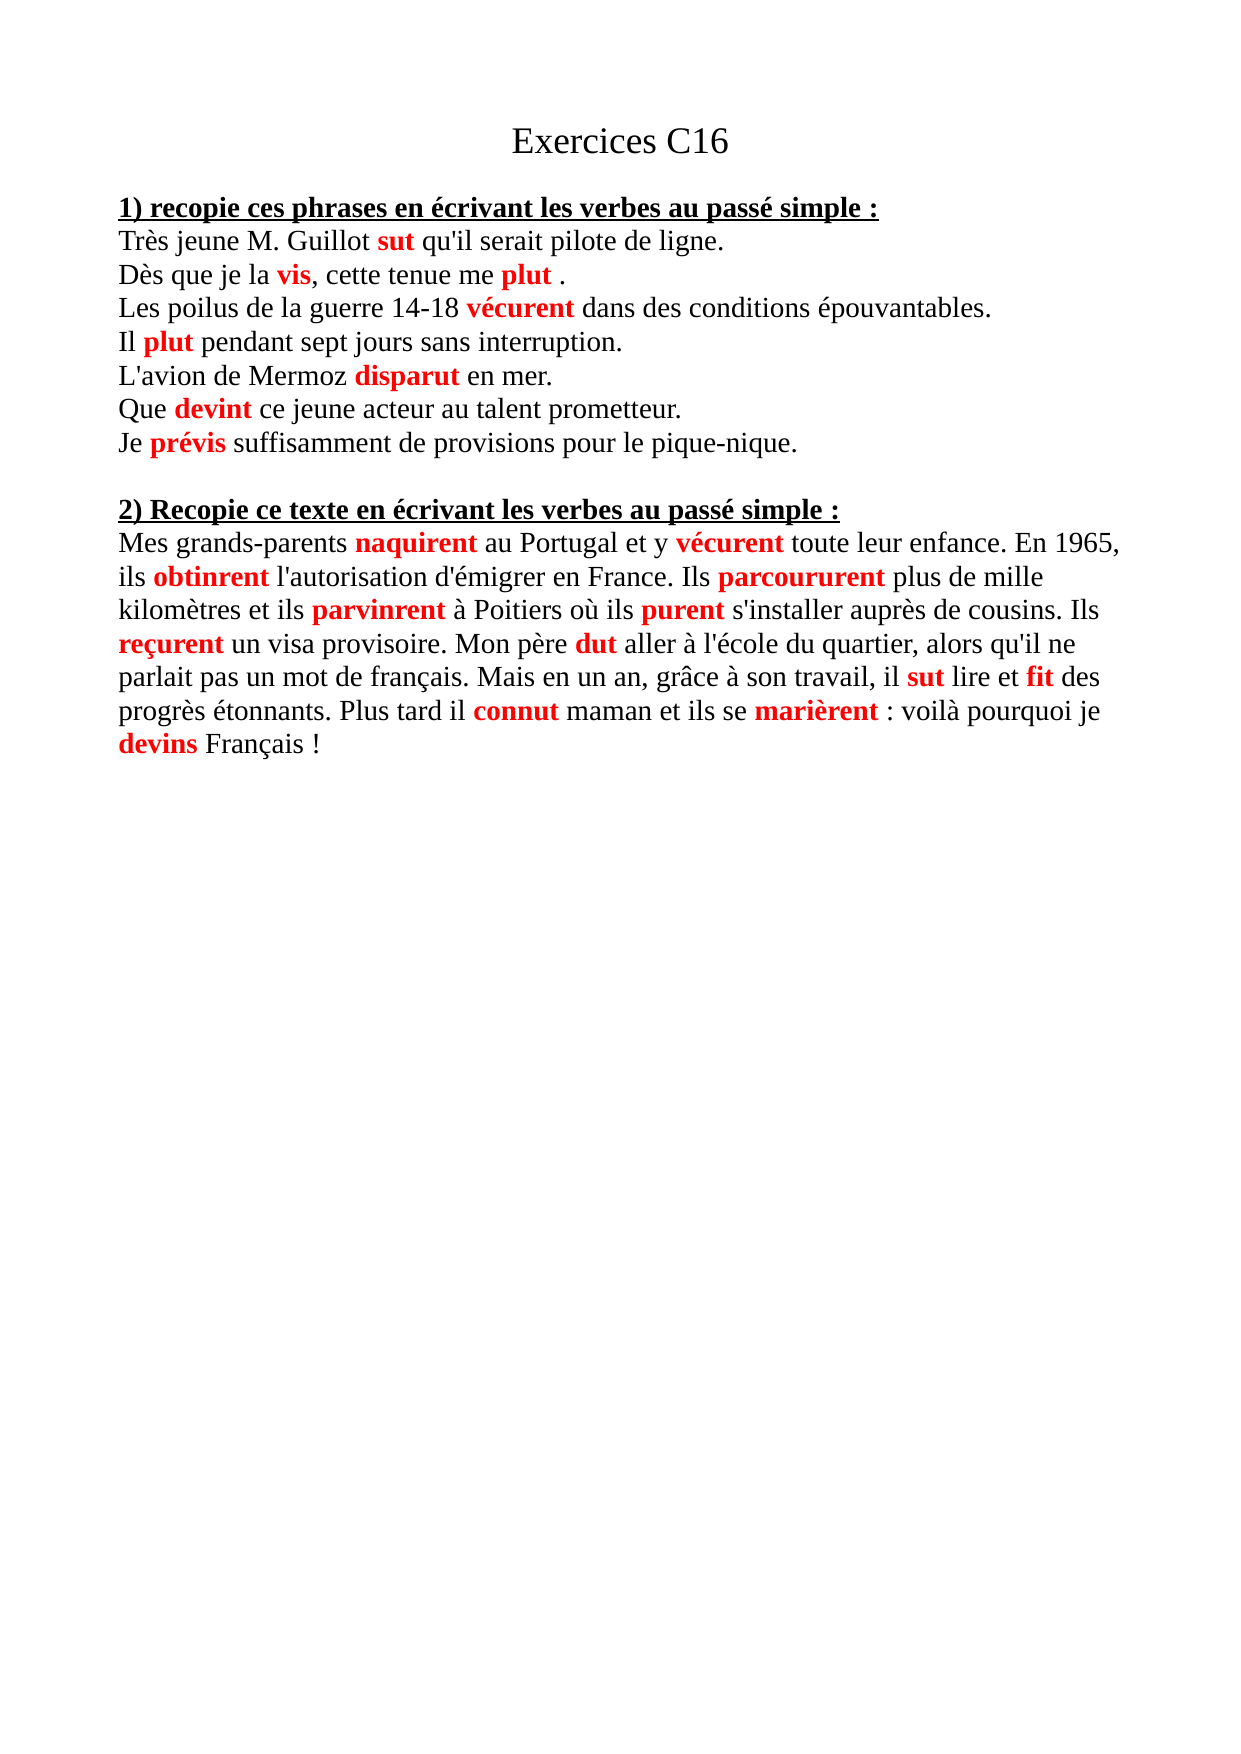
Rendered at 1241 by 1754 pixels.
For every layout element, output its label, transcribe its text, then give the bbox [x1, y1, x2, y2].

text Il plut pendant sept jours sans interruption. [118, 324, 1122, 358]
text Que devint ce jeune acteur au talent prometteur. [118, 391, 1122, 425]
text Je prévis suffisamment de provisions pour le pique-nique. [118, 425, 1122, 458]
text Mes grands-parents naquirent au Portugal et y vécurent toute leur enfance. En 1965, ils obtinrent l'autorisation d'émigrer en France. Ils parcoururent plus de mille kilomètres et ils parvinrent à Poitiers où ils purent s'installer auprès de cousins. Ils reçurent un visa provisoire. Mon père dut aller à l'école du quartier, alors qu'il ne parlait pas un mot de français. Mais en un an, grâce à son travail, il sut lire et fit des progrès étonnants. Plus tard il connut maman et ils se marièrent : voilà pourquoi je devins Français ! [118, 525, 1122, 760]
text 2) Recopie ce texte en écrivant les verbes au passé simple : [118, 492, 1122, 525]
text Les poilus de la guerre 14-18 vécurent dans des conditions épouvantables. [118, 291, 1122, 324]
text 1) recopie ces phrases en écrivant les verbes au passé simple : [118, 190, 1122, 223]
text Très jeune M. Guillot sut qu'il serait pilote de ligne. [118, 223, 1122, 257]
text Dès que je la vis, cette tenue me plut . [118, 257, 1122, 291]
text L'avion de Mermoz disparut en mer. [118, 358, 1122, 391]
text Exercices C16 [118, 118, 1122, 161]
